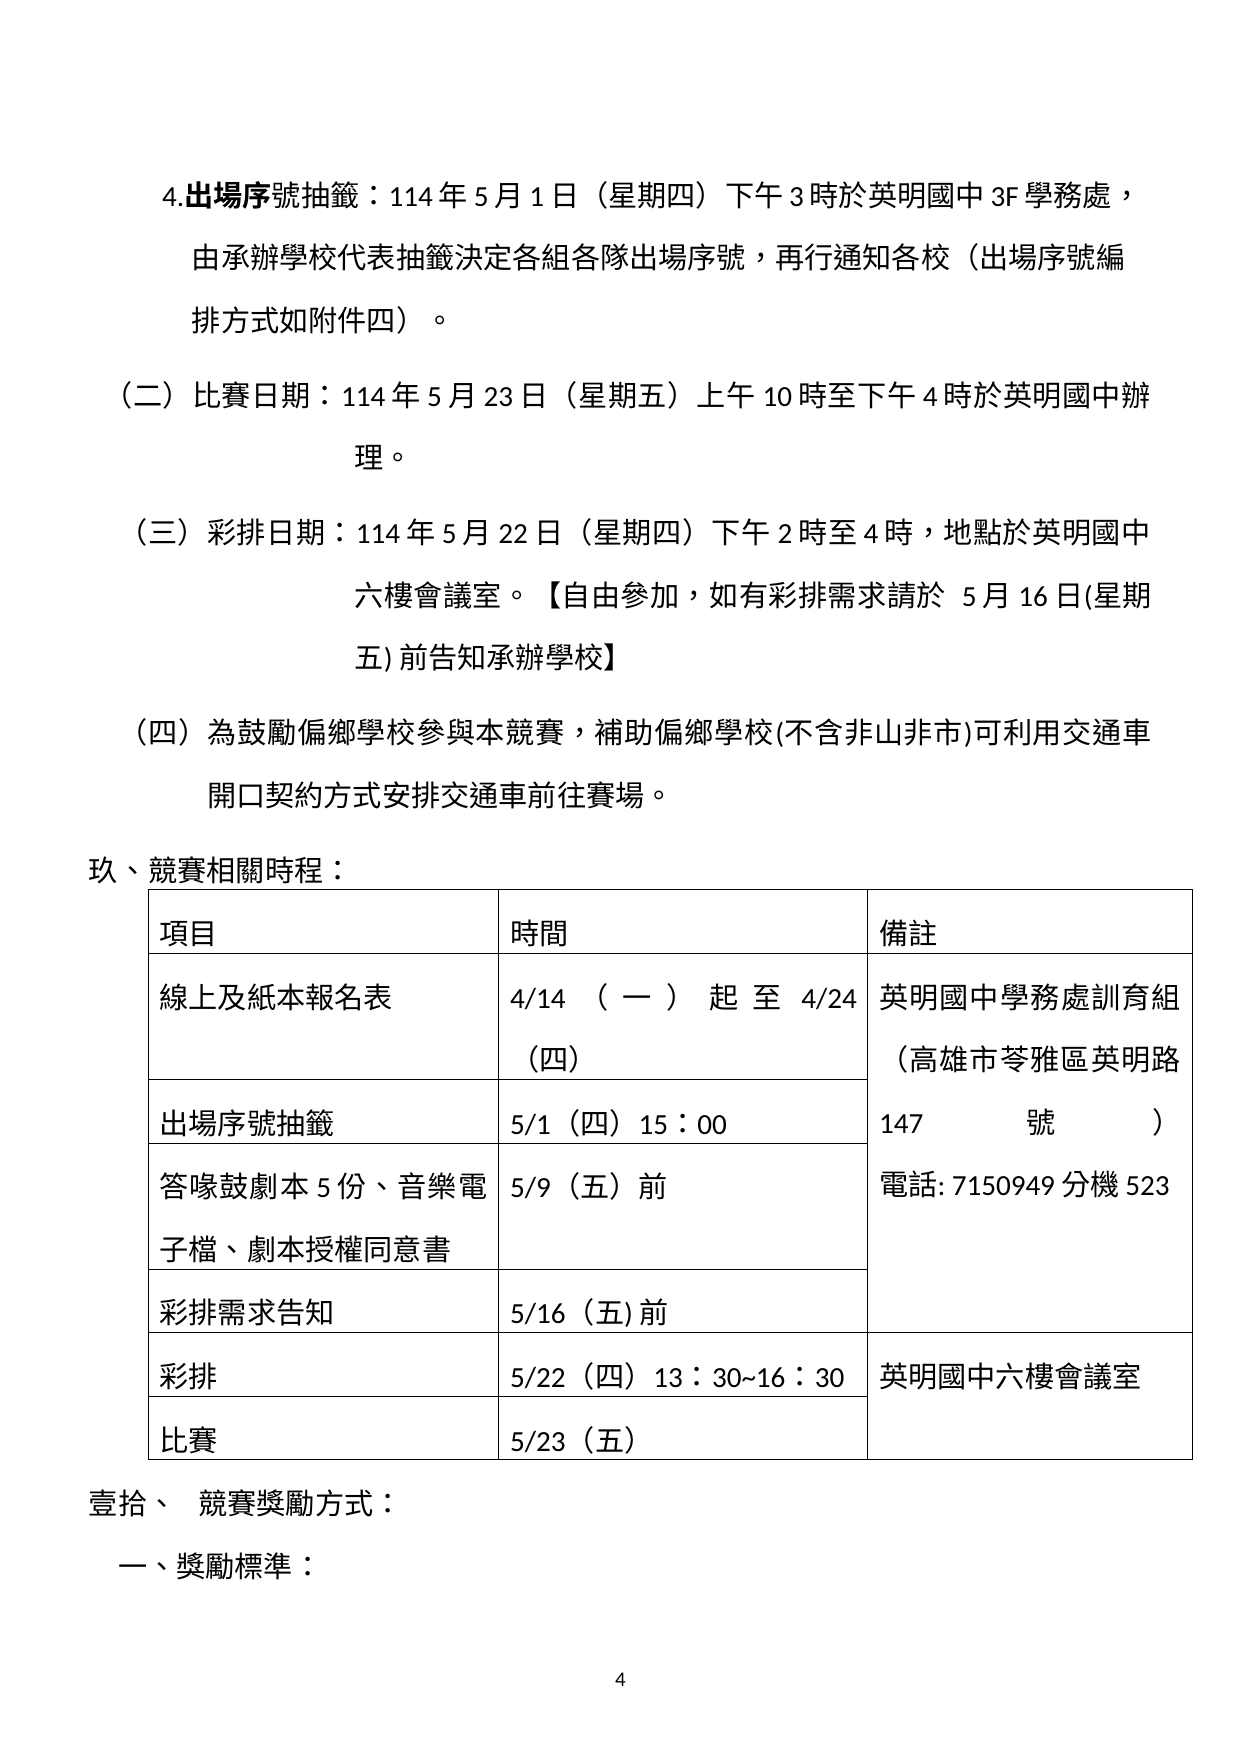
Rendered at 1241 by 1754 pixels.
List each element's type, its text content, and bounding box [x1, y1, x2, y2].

table_cell 答喙鼓劇本5份、音樂電子檔、劇本授權同意書 [149, 1144, 498, 1268]
text （二）比賽日期：114年5月23日（星期五）上午10時至下午4時於英明國中辦理。 [89, 352, 1152, 477]
table_cell 5/16（五) 前 [499, 1270, 867, 1332]
table_header 備註 [868, 890, 1192, 953]
text （三）彩排日期：114年5月22日（星期四）下午2時至4時，地點於英明國中六樓會議室。【自由參加，如有彩排需求請於 5月16日(星期五) 前告知承辦學校】 [118, 489, 1152, 677]
table_header 項目 [149, 890, 498, 953]
table_cell 線上及紙本報名表 [149, 954, 498, 1079]
table_cell 英明國中學務處訓育組（高雄市苓雅區英明路147號） 電話: 7150949分機523 [868, 954, 1192, 1332]
table_cell 英明國中六樓會議室 [868, 1333, 1192, 1459]
table_cell 彩排 [149, 1333, 498, 1396]
text 一、獎勵標準： [89, 1523, 1152, 1585]
table_cell 5/9（五）前 [499, 1144, 867, 1268]
table_cell 4/14（一）起至4/24（四） [499, 954, 867, 1079]
table_cell 比賽 [149, 1397, 498, 1459]
table_header 時間 [499, 890, 867, 953]
list 競賽相關時程： [89, 827, 1152, 889]
text 4.出場序號抽籤：114年5月1日（星期四）下午3時於英明國中3F學務處，由承辦學校代表抽籤決定各組各隊出場序號，再行通知各校（出場序號編排方式如附件四）。 [162, 152, 1152, 339]
list 競賽獎勵方式： [89, 1460, 1152, 1523]
table_cell 5/22（四）13：30~16：30 [499, 1333, 867, 1396]
table_cell 5/23（五） [499, 1397, 867, 1459]
table_cell 5/1（四）15：00 [499, 1080, 867, 1142]
table_cell 彩排需求告知 [149, 1270, 498, 1332]
text （四）為鼓勵偏鄉學校參與本競賽，補助偏鄉學校(不含非山非市)可利用交通車開口契約方式安排交通車前往賽場。 [118, 689, 1152, 814]
table_cell 出場序號抽籤 [149, 1080, 498, 1142]
